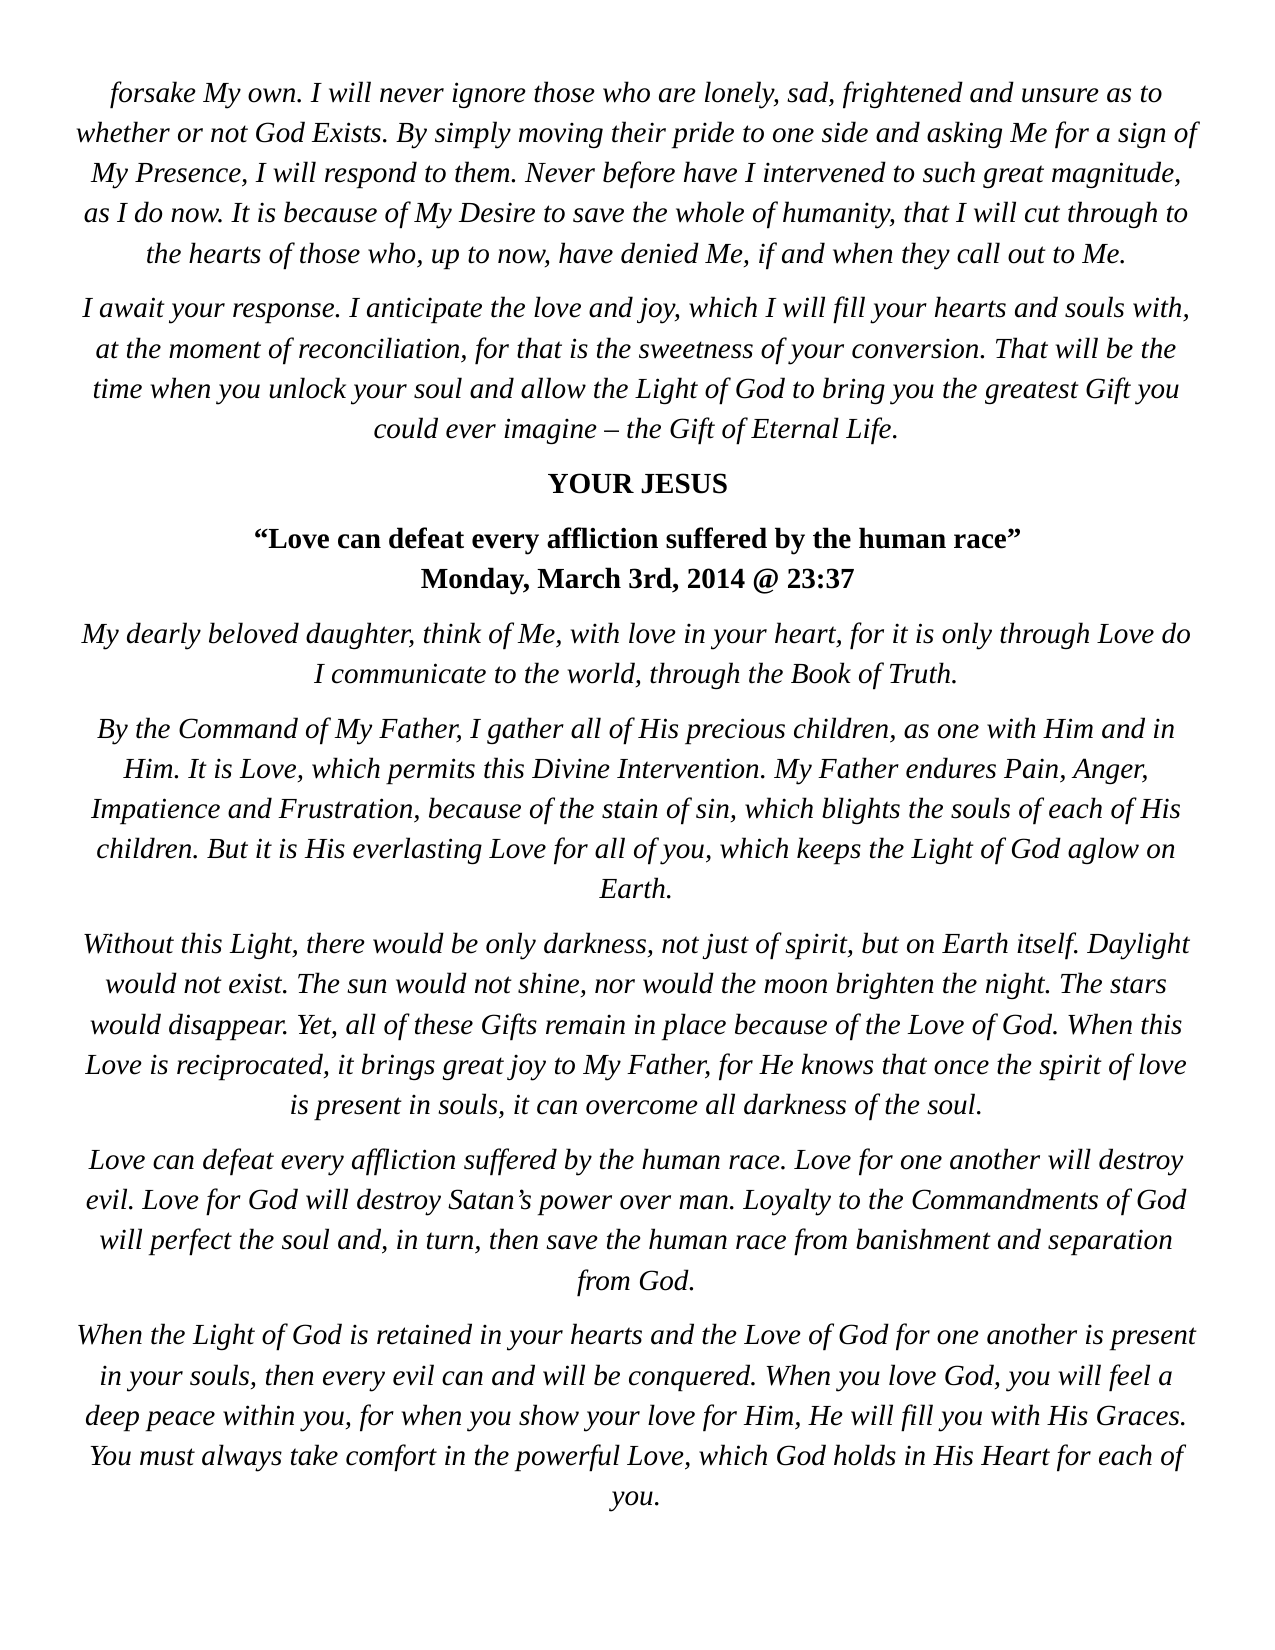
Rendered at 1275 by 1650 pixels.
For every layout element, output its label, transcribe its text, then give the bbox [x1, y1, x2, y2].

text I await your response. I anticipate the love and joy, which I will fill your hearts and souls with, at the moment of reconciliation, for that is the sweetness of your conversion. That will be the time when you unlock your soul and allow the Light of God to bring you the greatest Gift you could ever imagine – the Gift of Eternal Life. [75, 291, 1200, 445]
text Love can defeat every affliction suffered by the human race. Love for one another will destroy evil. Love for God will destroy Satan’s power over man. Loyalty to the Commandments of God will perfect the soul and, in turn, then save the human race from banishment and separation from God. [75, 1142, 1200, 1296]
text When the Light of God is retained in your hearts and the Love of God for one another is present in your souls, then every evil can and will be conquered. When you love God, you will feel a deep peace within you, for when you show your love for Him, He will fill you with His Graces. You must always take comfort in the powerful Love, which God holds in His Heart for each of you. [75, 1317, 1200, 1512]
text Without this Light, there would be only darkness, not just of spirit, but on Earth itself. Daylight would not exist. The sun would not shine, nor would the moon brighten the night. The stars would disappear. Yet, all of these Gifts remain in place because of the Love of God. When this Love is reciprocated, it brings great joy to My Father, for He knows that once the spirit of love is present in souls, it can overcome all darkness of the soul. [75, 926, 1200, 1121]
text “Love can defeat every affliction suffered by the human race” Monday, March 3rd, 2014 @ 23:37 [75, 521, 1200, 594]
text My dearly beloved daughter, think of Me, with love in your heart, for it is only through Love do I communicate to the world, through the Book of Truth. [75, 616, 1200, 689]
text YOUR JESUS [75, 466, 1200, 499]
text forsake My own. I will never ignore those who are lonely, sad, frightened and unsure as to whether or not God Exists. By simply moving their pride to one side and asking Me for a sign of My Presence, I will respond to them. Never before have I intervened to such great magnitude, as I do now. It is because of My Desire to save the whole of humanity, that I will cut through to the hearts of those who, up to now, have denied Me, if and when they call out to Me. [75, 75, 1200, 269]
text By the Command of My Father, I gather all of His precious children, as one with Him and in Him. It is Love, which permits this Divine Intervention. My Father endures Pain, Anger, Impatience and Frustration, because of the stain of sin, which blights the souls of each of His children. But it is His everlasting Love for all of you, which keeps the Light of God aglow on Earth. [75, 711, 1200, 905]
